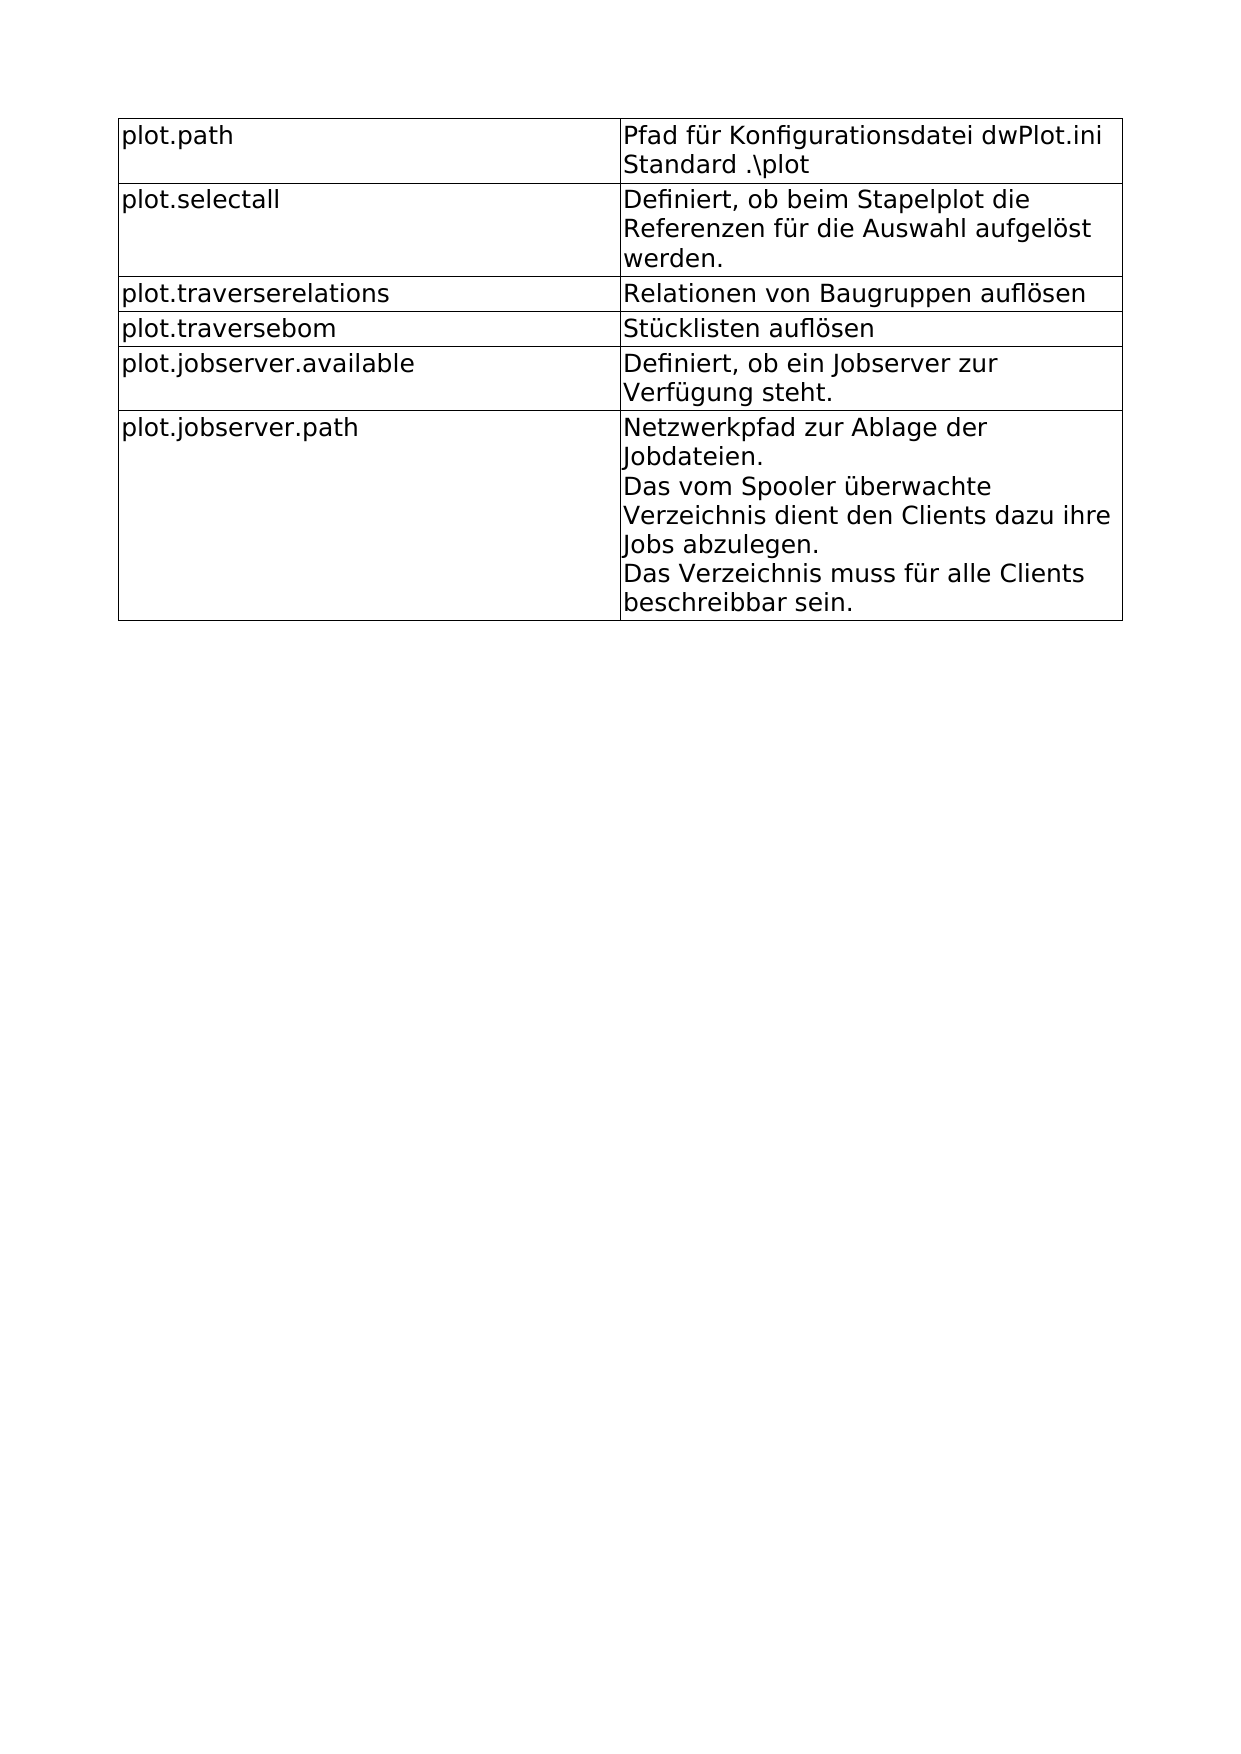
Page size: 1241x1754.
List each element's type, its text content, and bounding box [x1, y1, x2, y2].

table_cell Relationen von Baugruppen auflösen [621, 277, 1122, 311]
table_cell Pfad für Konfigurationsdatei dwPlot.ini Standard .\plot [621, 119, 1122, 182]
table_cell plot.traverserelations [119, 277, 620, 311]
table_cell Stücklisten auflösen [621, 312, 1122, 346]
table_cell plot.jobserver.available [119, 347, 620, 410]
table_cell Netzwerkpfad zur Ablage der Jobdateien. Das vom Spooler überwachte Verzeichnis dient den Clients dazu ihre Jobs abzulegen. Das Verzeichnis muss für alle Clients beschreibbar sein. [621, 411, 1122, 620]
table_cell Definiert, ob ein Jobserver zur Verfügung steht. [621, 347, 1122, 410]
table_cell plot.selectall [119, 184, 620, 276]
table_cell plot.jobserver.path [119, 411, 620, 620]
table_cell plot.path [119, 119, 620, 182]
table_cell Definiert, ob beim Stapelplot die Referenzen für die Auswahl aufgelöst werden. [621, 184, 1122, 276]
table_cell plot.traversebom [119, 312, 620, 346]
